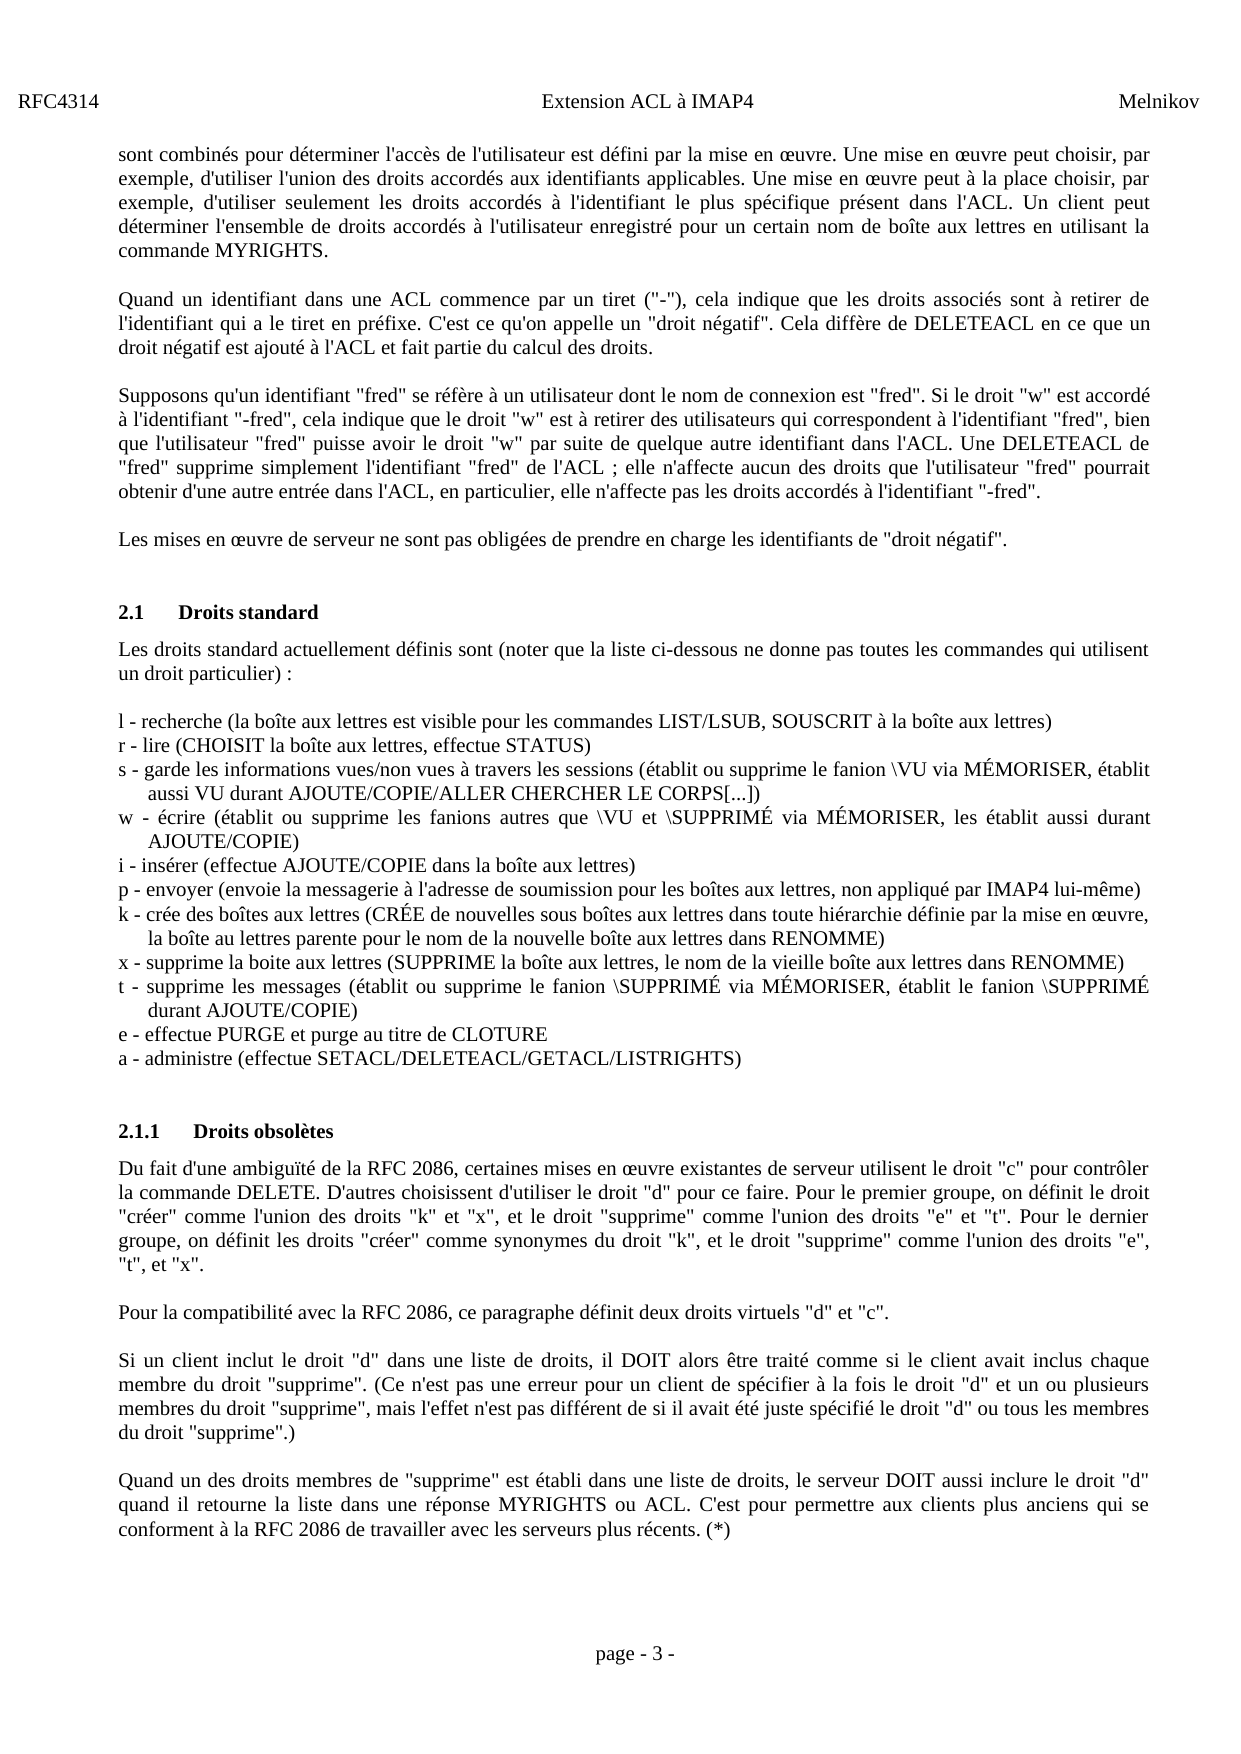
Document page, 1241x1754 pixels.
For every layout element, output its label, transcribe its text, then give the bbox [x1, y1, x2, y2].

text Quand un identifiant dans une ACL commence par un tiret ("-"), cela indique que les droits associés sont à retirer de l'identifiant qui a le tiret en préfixe. C'est ce qu'on appelle un "droit négatif". Cela diffère de DELETEACL en ce que un droit négatif est ajouté à l'ACL et fait partie du calcul des droits. [118, 286, 1152, 359]
text p - envoyer (envoie la messagerie à l'adresse de soumission pour les boîtes aux lettres, non appliqué par IMAP4 lui-même) [118, 877, 1152, 901]
subtitle 2.1.1 Droits obsolètes [118, 1119, 1152, 1143]
text Pour la compatibilité avec la RFC 2086, ce paragraphe définit deux droits virtuels "d" et "c". [118, 1300, 1152, 1324]
text s - garde les informations vues/non vues à travers les sessions (établit ou supprime le fanion \VU via MÉMORISER, établit aussi VU durant AJOUTE/COPIE/ALLER CHERCHER LE CORPS[...]) [118, 757, 1152, 805]
text k - crée des boîtes aux lettres (CRÉE de nouvelles sous boîtes aux lettres dans toute hiérarchie définie par la mise en œuvre, la boîte au lettres parente pour le nom de la nouvelle boîte aux lettres dans RENOMME) [118, 901, 1152, 949]
text sont combinés pour déterminer l'accès de l'utilisateur est défini par la mise en œuvre. Une mise en œuvre peut choisir, par exemple, d'utiliser l'union des droits accordés aux identifiants applicables. Une mise en œuvre peut à la place choisir, par exemple, d'utiliser seulement les droits accordés à l'identifiant le plus spécifique présent dans l'ACL. Un client peut déterminer l'ensemble de droits accordés à l'utilisateur enregistré pour un certain nom de boîte aux lettres en utilisant la commande MYRIGHTS. [118, 142, 1152, 262]
text t - supprime les messages (établit ou supprime le fanion \SUPPRIMÉ via MÉMORISER, établit le fanion \SUPPRIMÉ durant AJOUTE/COPIE) [118, 974, 1152, 1022]
text Supposons qu'un identifiant "fred" se réfère à un utilisateur dont le nom de connexion est "fred". Si le droit "w" est accordé à l'identifiant "-fred", cela indique que le droit "w" est à retirer des utilisateurs qui correspondent à l'identifiant "fred", bien que l'utilisateur "fred" puisse avoir le droit "w" par suite de quelque autre identifiant dans l'ACL. Une DELETEACL de "fred" supprime simplement l'identifiant "fred" de l'ACL ; elle n'affecte aucun des droits que l'utilisateur "fred" pourrait obtenir d'une autre entrée dans l'ACL, en particulier, elle n'affecte pas les droits accordés à l'identifiant "-fred". [118, 383, 1152, 503]
subtitle 2.1 Droits standard [118, 600, 1152, 624]
text l - recherche (la boîte aux lettres est visible pour les commandes LIST/LSUB, SOUSCRIT à la boîte aux lettres) [118, 709, 1152, 733]
text Du fait d'une ambiguïté de la RFC 2086, certaines mises en œuvre existantes de serveur utilisent le droit "c" pour contrôler la commande DELETE. D'autres choisissent d'utiliser le droit "d" pour ce faire. Pour le premier groupe, on définit le droit "créer" comme l'union des droits "k" et "x", et le droit "supprime" comme l'union des droits "e" et "t". Pour le dernier groupe, on définit les droits "créer" comme synonymes du droit "k", et le droit "supprime" comme l'union des droits "e", "t", et "x". [118, 1156, 1152, 1276]
text r - lire (CHOISIT la boîte aux lettres, effectue STATUS) [118, 733, 1152, 757]
text Les mises en œuvre de serveur ne sont pas obligées de prendre en charge les identifiants de "droit négatif". [118, 527, 1152, 551]
text e - effectue PURGE et purge au titre de CLOTURE [118, 1022, 1152, 1046]
text Les droits standard actuellement définis sont (noter que la liste ci-dessous ne donne pas toutes les commandes qui utilisent un droit particulier) : [118, 637, 1152, 685]
text Si un client inclut le droit "d" dans une liste de droits, il DOIT alors être traité comme si le client avait inclus chaque membre du droit "supprime". (Ce n'est pas une erreur pour un client de spécifier à la fois le droit "d" et un ou plusieurs membres du droit "supprime", mais l'effet n'est pas différent de si il avait été juste spécifié le droit "d" ou tous les membres du droit "supprime".) [118, 1348, 1152, 1444]
text Quand un des droits membres de "supprime" est établi dans une liste de droits, le serveur DOIT aussi inclure le droit "d" quand il retourne la liste dans une réponse MYRIGHTS ou ACL. C'est pour permettre aux clients plus anciens qui se conforment à la RFC 2086 de travailler avec les serveurs plus récents. (*) [118, 1468, 1152, 1541]
text x - supprime la boite aux lettres (SUPPRIME la boîte aux lettres, le nom de la vieille boîte aux lettres dans RENOMME) [118, 949, 1152, 974]
text a - administre (effectue SETACL/DELETEACL/GETACL/LISTRIGHTS) [118, 1046, 1152, 1070]
text w - écrire (établit ou supprime les fanions autres que \VU et \SUPPRIMÉ via MÉMORISER, les établit aussi durant AJOUTE/COPIE) [118, 805, 1152, 853]
text i - insérer (effectue AJOUTE/COPIE dans la boîte aux lettres) [118, 853, 1152, 877]
